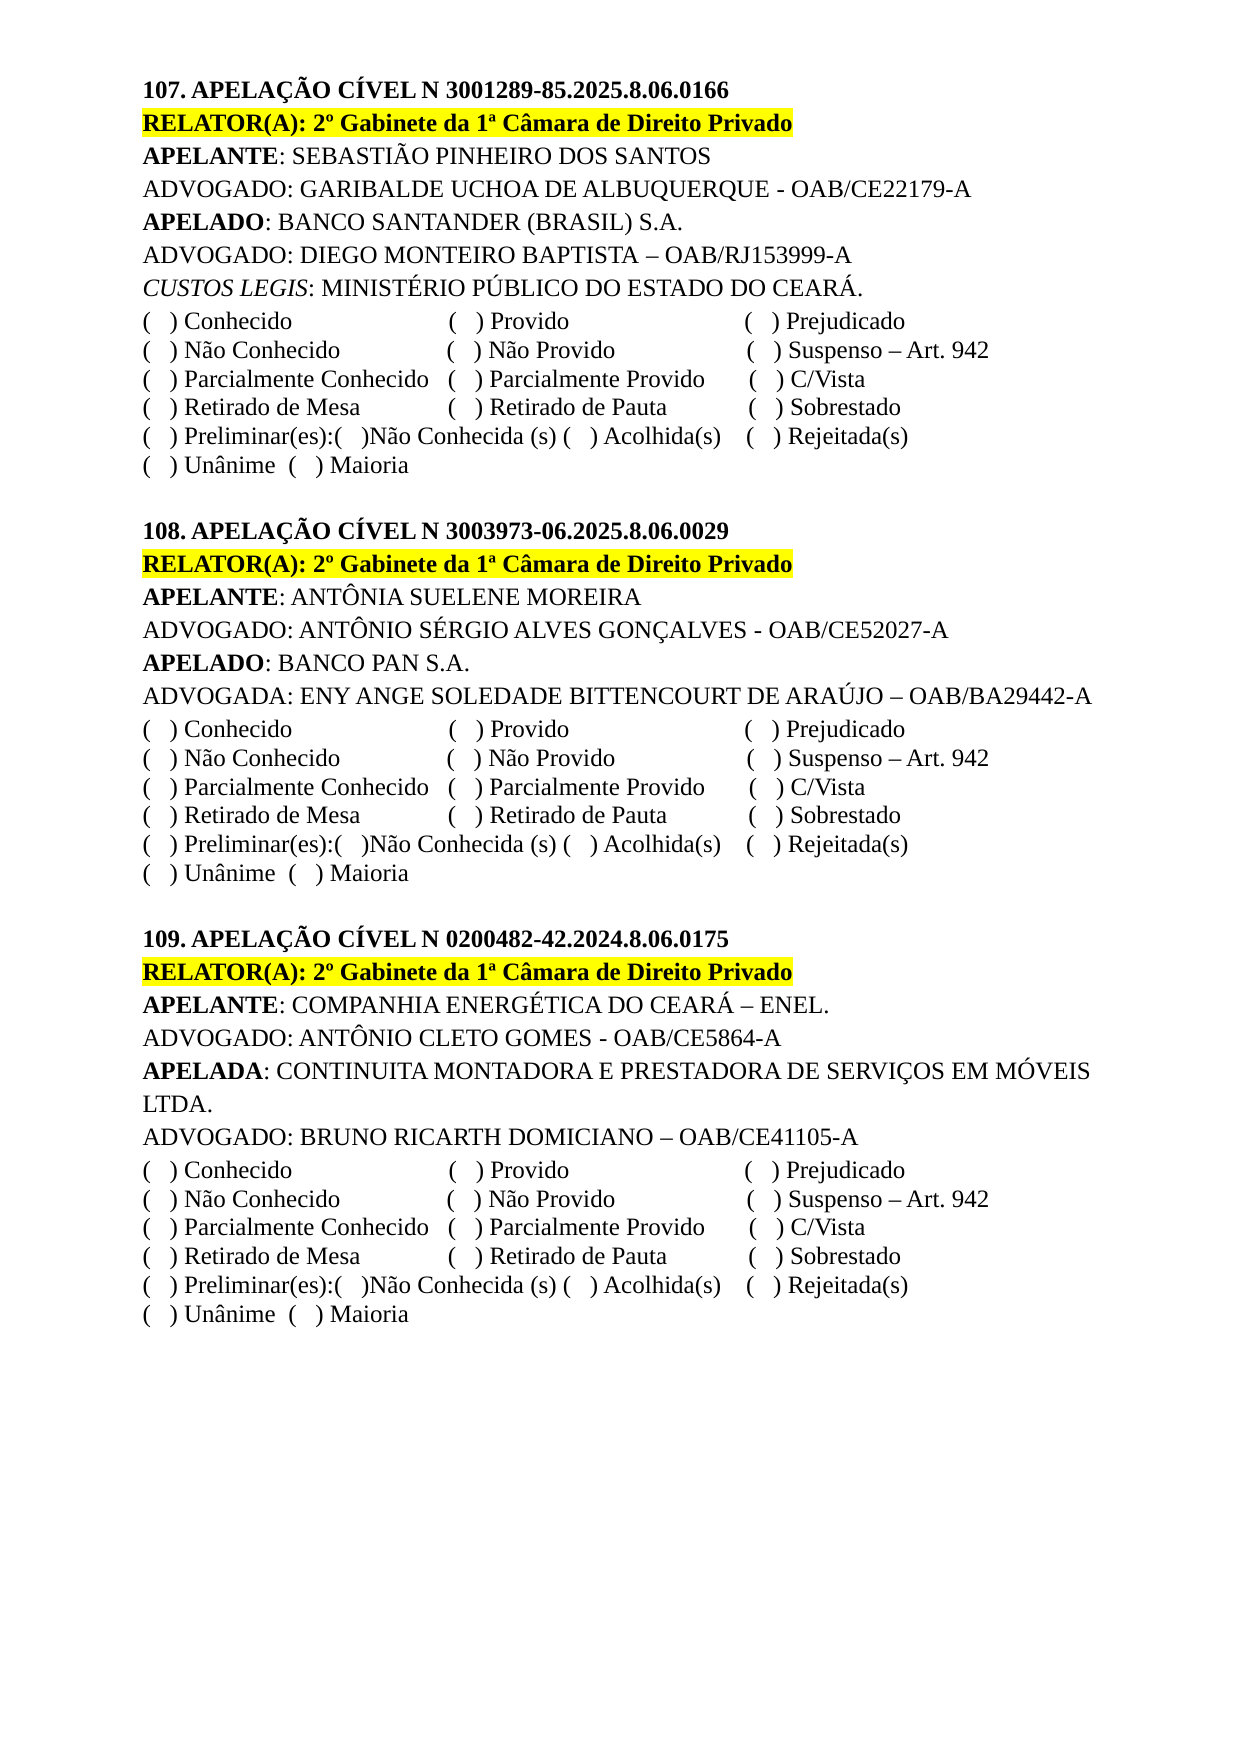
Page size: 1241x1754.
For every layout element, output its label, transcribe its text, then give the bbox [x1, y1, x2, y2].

text CUSTOS LEGIS: MINISTÉRIO PÚBLICO DO ESTADO DO CEARÁ. [142, 273, 1141, 302]
text ( ) Retirado de Mesa ( ) Retirado de Pauta ( ) Sobrestado [142, 800, 1158, 829]
text ( ) Unânime ( ) Maioria [142, 1299, 1141, 1393]
text ( ) Não Conhecido ( ) Não Provido ( ) Suspenso – Art. 942 [142, 743, 1158, 772]
text ( ) Retirado de Mesa ( ) Retirado de Pauta ( ) Sobrestado [142, 1241, 1158, 1270]
text ( ) Unânime ( ) Maioria 108. APELAÇÃO CÍVEL N 3003973-06.2025.8.06.0029 RELATOR(A): 2º Gabinete da 1ª Câmara de Direito Privado APELANTE: ANTÔNIA SUELENE MOREIRA ADVOGADO: ANTÔNIO SÉRGIO ALVES GONÇALVES - OAB/CE52027-A APELADO: BANCO PAN S.A. ADVOGADA: ENY ANGE SOLEDADE BITTENCOURT DE ARAÚJO – OAB/BA29442-A [142, 450, 1141, 710]
text ( ) Preliminar(es):( )Não Conhecida (s) ( ) Acolhida(s) ( ) Rejeitada(s) [142, 1270, 1158, 1299]
text ( ) Preliminar(es):( )Não Conhecida (s) ( ) Acolhida(s) ( ) Rejeitada(s) [142, 421, 1158, 450]
text ( ) Não Conhecido ( ) Não Provido ( ) Suspenso – Art. 942 [142, 335, 1158, 364]
text ( ) Conhecido ( ) Provido ( ) Prejudicado [142, 306, 1141, 335]
text ( ) Retirado de Mesa ( ) Retirado de Pauta ( ) Sobrestado [142, 392, 1158, 421]
text 107. APELAÇÃO CÍVEL N 3001289-85.2025.8.06.0166 RELATOR(A): 2º Gabinete da 1ª Câmara de Direito Privado APELANTE: SEBASTIÃO PINHEIRO DOS SANTOS ADVOGADO: GARIBALDE UCHOA DE ALBUQUERQUE - OAB/CE22179-A APELADO: BANCO SANTANDER (BRASIL) S.A. ADVOGADO: DIEGO MONTEIRO BAPTISTA – OAB/RJ153999-A [142, 75, 1141, 269]
text ( ) Conhecido ( ) Provido ( ) Prejudicado [142, 1155, 1141, 1184]
text ( ) Parcialmente Conhecido ( ) Parcialmente Provido ( ) C/Vista [142, 364, 1158, 392]
text ( ) Conhecido ( ) Provido ( ) Prejudicado [142, 714, 1141, 743]
text ( ) Não Conhecido ( ) Não Provido ( ) Suspenso – Art. 942 [142, 1184, 1158, 1212]
text ( ) Unânime ( ) Maioria 109. APELAÇÃO CÍVEL N 0200482-42.2024.8.06.0175 RELATOR(A): 2º Gabinete da 1ª Câmara de Direito Privado APELANTE: COMPANHIA ENERGÉTICA DO CEARÁ – ENEL. ADVOGADO: ANTÔNIO CLETO GOMES - OAB/CE5864-A APELADA: CONTINUITA MONTADORA E PRESTADORA DE SERVIÇOS EM MÓVEIS LTDA. ADVOGADO: BRUNO RICARTH DOMICIANO – OAB/CE41105-A [142, 858, 1141, 1151]
text ( ) Preliminar(es):( )Não Conhecida (s) ( ) Acolhida(s) ( ) Rejeitada(s) [142, 829, 1158, 858]
text ( ) Parcialmente Conhecido ( ) Parcialmente Provido ( ) C/Vista [142, 772, 1158, 800]
text ( ) Parcialmente Conhecido ( ) Parcialmente Provido ( ) C/Vista [142, 1212, 1158, 1241]
